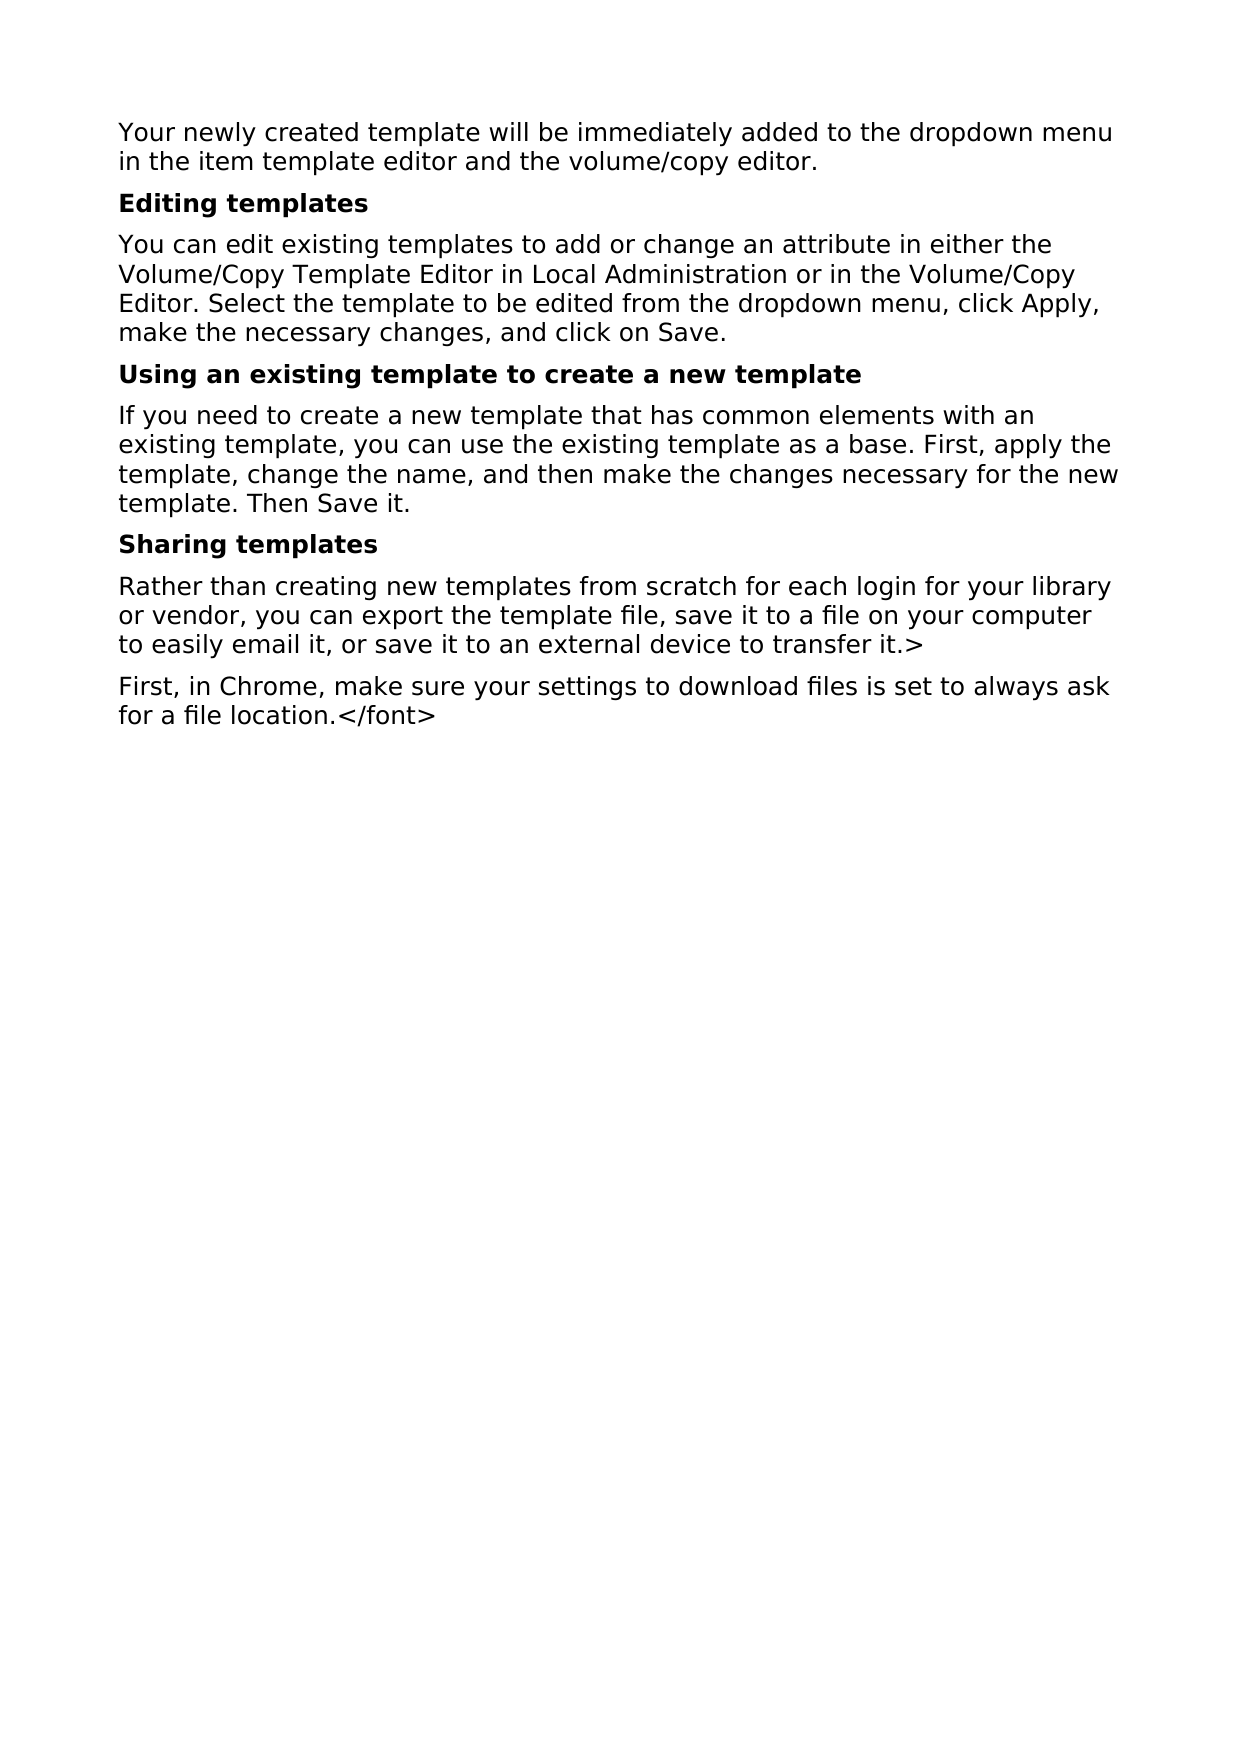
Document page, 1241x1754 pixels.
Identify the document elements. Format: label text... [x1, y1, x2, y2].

text Rather than creating new templates from scratch for each login for your library or vendor, you can export the template file, save it to a file on your computer to easily email it, or save it to an external device to transfer it.> [118, 572, 1122, 660]
text Your newly created template will be immediately added to the dropdown menu in the item template editor and the volume/copy editor. [118, 118, 1122, 176]
text You can edit existing templates to add or change an attribute in either the Volume/Copy Template Editor in Local Administration or in the Volume/Copy Editor. Select the template to be edited from the dropdown menu, click Apply, make the necessary changes, and click on Save. [118, 231, 1122, 347]
text Using an existing template to create a new template [118, 360, 1122, 389]
text Sharing templates [118, 531, 1122, 560]
text Editing templates [118, 189, 1122, 218]
text First, in Chrome, make sure your settings to download files is set to always ask for a file location.</font> [118, 672, 1122, 731]
text If you need to create a new template that has common elements with an existing template, you can use the existing template as a base. First, apply the template, change the name, and then make the changes necessary for the new template. Then Save it. [118, 401, 1122, 518]
